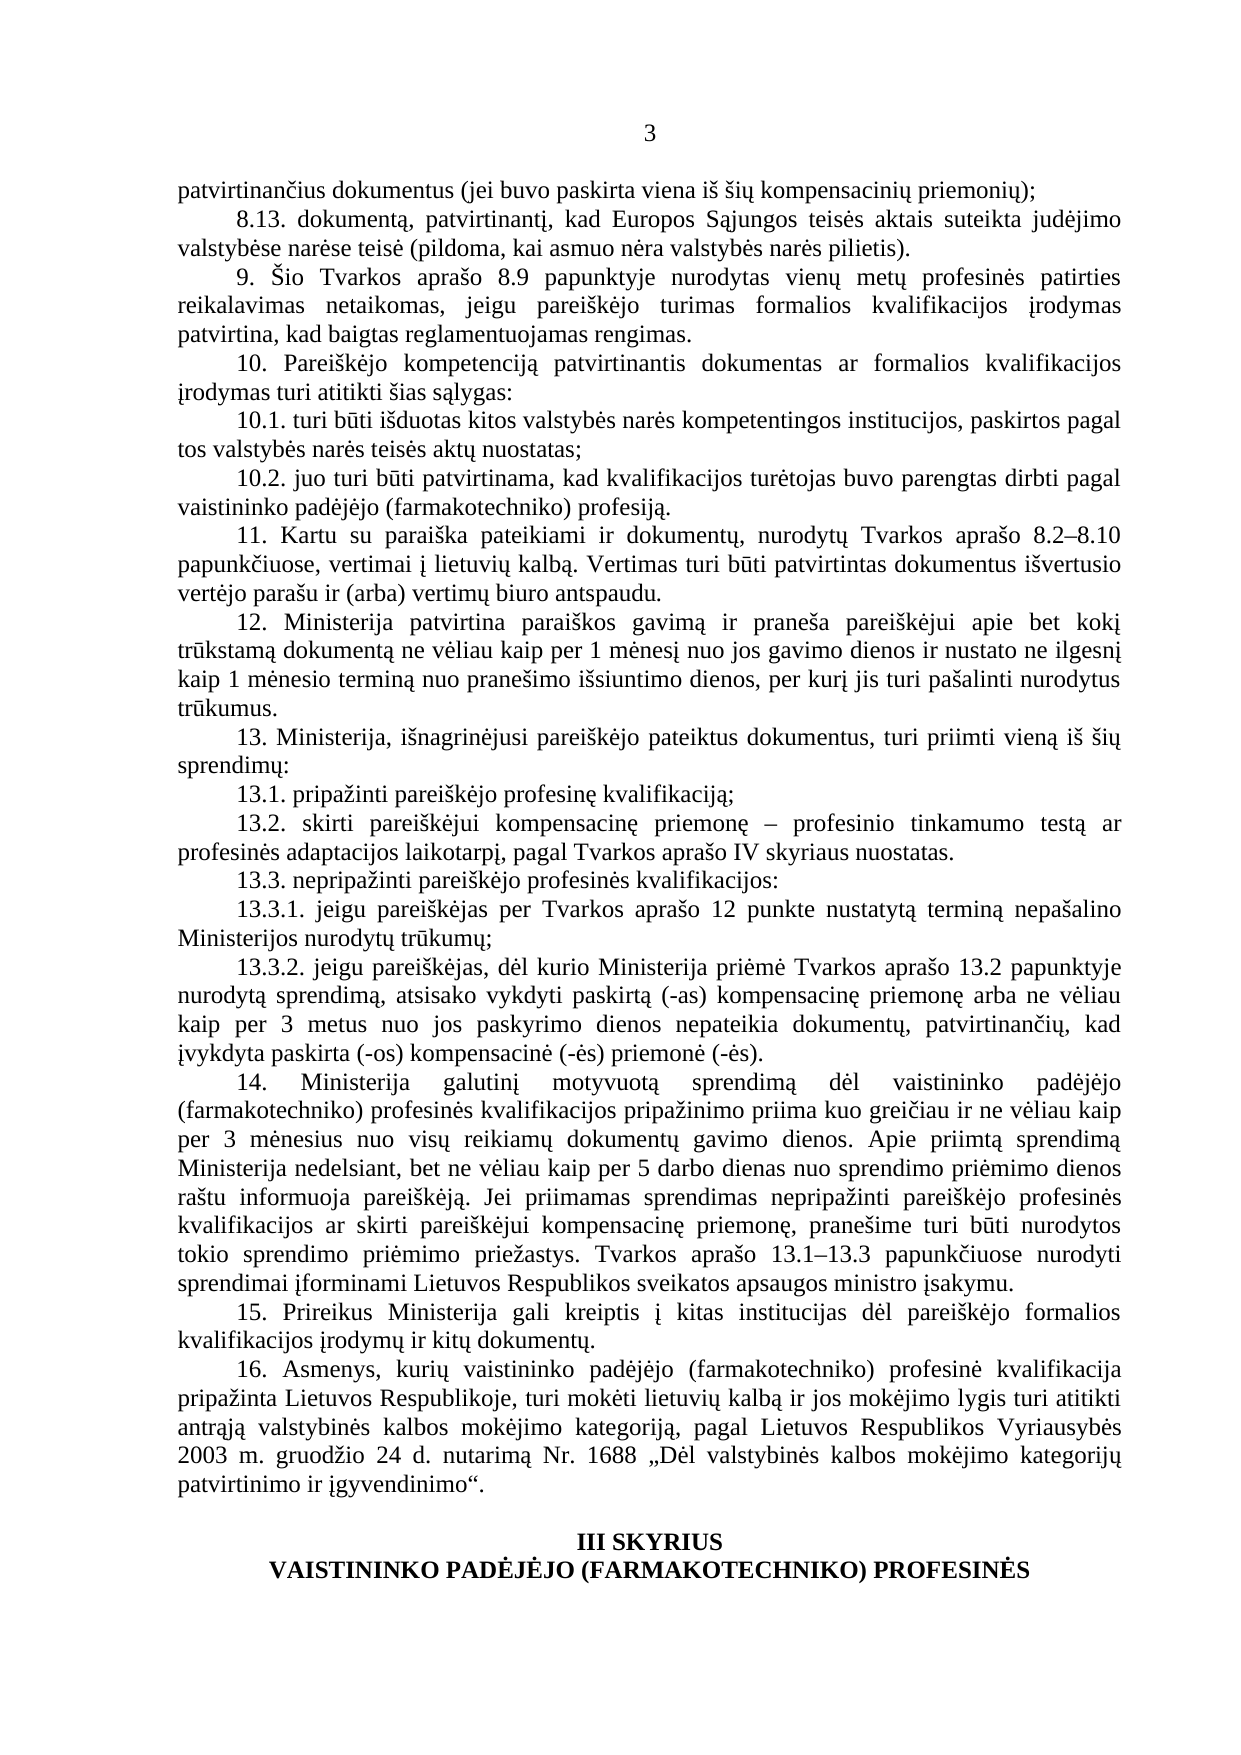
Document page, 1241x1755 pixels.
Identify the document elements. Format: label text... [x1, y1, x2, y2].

text 10. Pareiškėjo kompetenciją patvirtinantis dokumentas ar formalios kvalifikacijos įrodymas turi atitikti šias sąlygas: [177, 348, 1122, 406]
text 9. Šio Tvarkos aprašo 8.9 papunktyje nurodytas vienų metų profesinės patirties reikalavimas netaikomas, jeigu pareiškėjo turimas formalios kvalifikacijos įrodymas patvirtina, kad baigtas reglamentuojamas rengimas. [177, 262, 1122, 348]
text 13.1. pripažinti pareiškėjo profesinę kvalifikaciją; [177, 779, 1122, 808]
text vaistininko padėjėjo (farmakotechniko) PROFESINĖS [177, 1556, 1122, 1584]
text 14. Ministerija galutinį motyvuotą sprendimą dėl vaistininko padėjėjo (farmakotechniko) profesinės kvalifikacijos pripažinimo priima kuo greičiau ir ne vėliau kaip per 3 mėnesius nuo visų reikiamų dokumentų gavimo dienos. Apie priimtą sprendimą Ministerija nedelsiant, bet ne vėliau kaip per 5 darbo dienas nuo sprendimo priėmimo dienos raštu informuoja pareiškėją. Jei priimamas sprendimas nepripažinti pareiškėjo profesinės kvalifikacijos ar skirti pareiškėjui kompensacinę priemonę, pranešime turi būti nurodytos tokio sprendimo priėmimo priežastys. Tvarkos aprašo 13.1–13.3 papunkčiuose nurodyti sprendimai įforminami Lietuvos Respublikos sveikatos apsaugos ministro įsakymu. [177, 1067, 1122, 1297]
text 11. Kartu su paraiška pateikiami ir dokumentų, nurodytų Tvarkos aprašo 8.2–8.10 papunkčiuose, vertimai į lietuvių kalbą. Vertimas turi būti patvirtintas dokumentus išvertusio vertėjo parašu ir (arba) vertimų biuro antspaudu. [177, 521, 1122, 607]
text 10.1. turi būti išduotas kitos valstybės narės kompetentingos institucijos, paskirtos pagal tos valstybės narės teisės aktų nuostatas; [177, 406, 1122, 463]
text 10.2. juo turi būti patvirtinama, kad kvalifikacijos turėtojas buvo parengtas dirbti pagal vaistininko padėjėjo (farmakotechniko) profesiją. [177, 463, 1122, 521]
text 12. Ministerija patvirtina paraiškos gavimą ir praneša pareiškėjui apie bet kokį trūkstamą dokumentą ne vėliau kaip per 1 mėnesį nuo jos gavimo dienos ir nustato ne ilgesnį kaip 1 mėnesio terminą nuo pranešimo išsiuntimo dienos, per kurį jis turi pašalinti nurodytus trūkumus. [177, 607, 1122, 722]
text 8.13. dokumentą, patvirtinantį, kad Europos Sąjungos teisės aktais suteikta judėjimo valstybėse narėse teisė (pildoma, kai asmuo nėra valstybės narės pilietis). [177, 204, 1122, 262]
text 13.3.1. jeigu pareiškėjas per Tvarkos aprašo 12 punkte nustatytą terminą nepašalino Ministerijos nurodytų trūkumų; [177, 894, 1122, 952]
text 15. Prireikus Ministerija gali kreiptis į kitas institucijas dėl pareiškėjo formalios kvalifikacijos įrodymų ir kitų dokumentų. [177, 1297, 1122, 1354]
text 13.3.2. jeigu pareiškėjas, dėl kurio Ministerija priėmė Tvarkos aprašo 13.2 papunktyje nurodytą sprendimą, atsisako vykdyti paskirtą (-as) kompensacinę priemonę arba ne vėliau kaip per 3 metus nuo jos paskyrimo dienos nepateikia dokumentų, patvirtinančių, kad įvykdyta paskirta (-os) kompensacinė (-ės) priemonė (-ės). [177, 952, 1122, 1067]
text 13.2. skirti pareiškėjui kompensacinę priemonę – profesinio tinkamumo testą ar profesinės adaptacijos laikotarpį, pagal Tvarkos aprašo IV skyriaus nuostatas. [177, 808, 1122, 866]
text III SKYRIUS [177, 1527, 1122, 1556]
text 16. Asmenys, kurių vaistininko padėjėjo (farmakotechniko) profesinė kvalifikacija pripažinta Lietuvos Respublikoje, turi mokėti lietuvių kalbą ir jos mokėjimo lygis turi atitikti antrąją valstybinės kalbos mokėjimo kategoriją, pagal Lietuvos Respublikos Vyriausybės 2003 m. gruodžio 24 d. nutarimą Nr. 1688 „Dėl valstybinės kalbos mokėjimo kategorijų patvirtinimo ir įgyvendinimo“. [177, 1354, 1122, 1498]
text 13. Ministerija, išnagrinėjusi pareiškėjo pateiktus dokumentus, turi priimti vieną iš šių sprendimų: [177, 722, 1122, 779]
text patvirtinančius dokumentus (jei buvo paskirta viena iš šių kompensacinių priemonių); [177, 176, 1122, 204]
text 13.3. nepripažinti pareiškėjo profesinės kvalifikacijos: [177, 866, 1122, 894]
